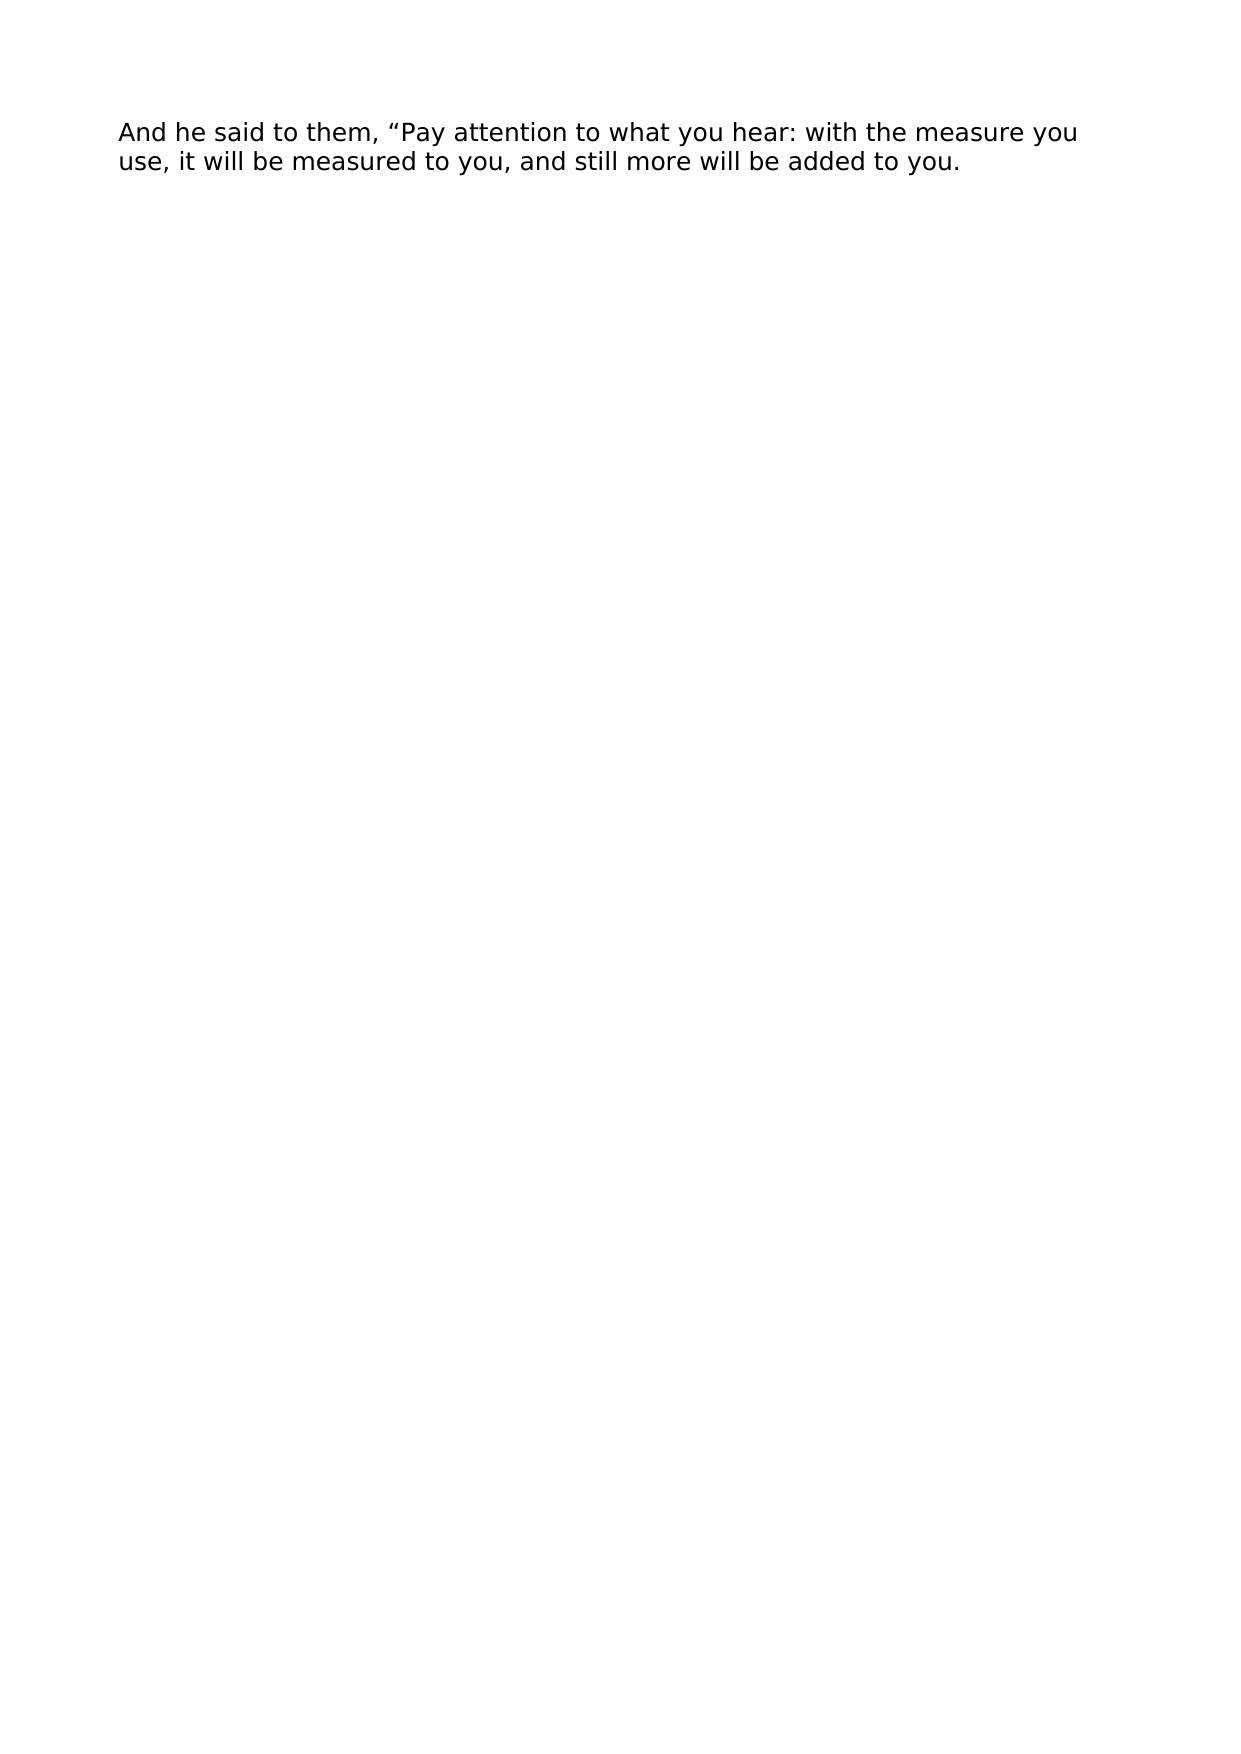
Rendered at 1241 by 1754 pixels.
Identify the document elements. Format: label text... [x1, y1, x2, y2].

text And he said to them, “Pay attention to what you hear: with the measure you use, it will be measured to you, and still more will be added to you. [118, 118, 1122, 176]
